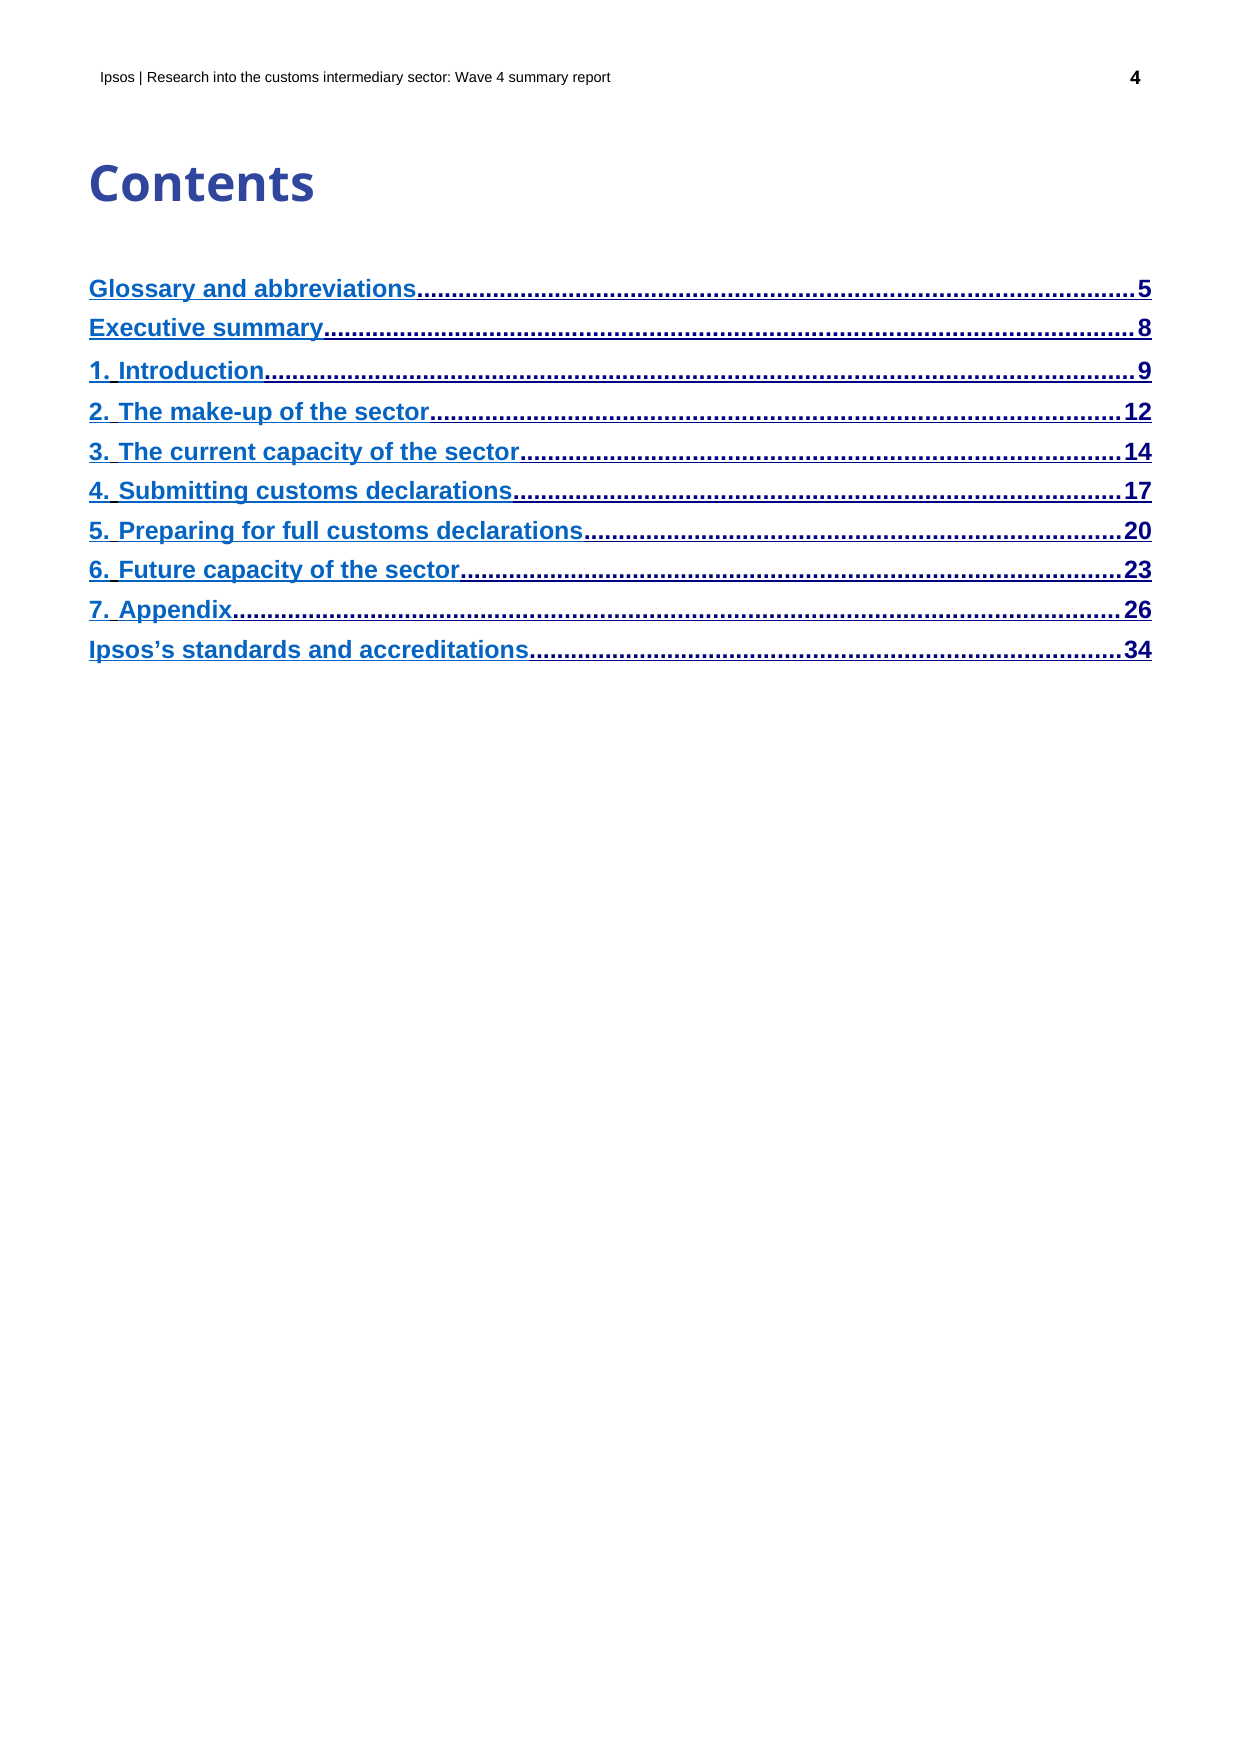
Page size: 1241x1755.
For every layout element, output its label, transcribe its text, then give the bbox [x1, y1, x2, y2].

text 5. Preparing for full customs declarations 20 [89, 516, 1152, 541]
text Executive summary 8 [89, 313, 1152, 338]
text Glossary and abbreviations 5 [89, 274, 1152, 299]
text 7. Appendix 26 [89, 595, 1152, 620]
text Ipsos’s standards and accreditations 34 [89, 634, 1152, 660]
text 1. Introduction 9 [89, 353, 1152, 381]
text 2. The make-up of the sector 12 [89, 397, 1152, 422]
subtitle Contents [89, 148, 1152, 216]
text 4. Submitting customs declarations 17 [89, 476, 1152, 501]
text 6. Future capacity of the sector 23 [89, 555, 1152, 580]
text 3. The current capacity of the sector 14 [89, 437, 1152, 462]
text [89, 383, 1152, 387]
